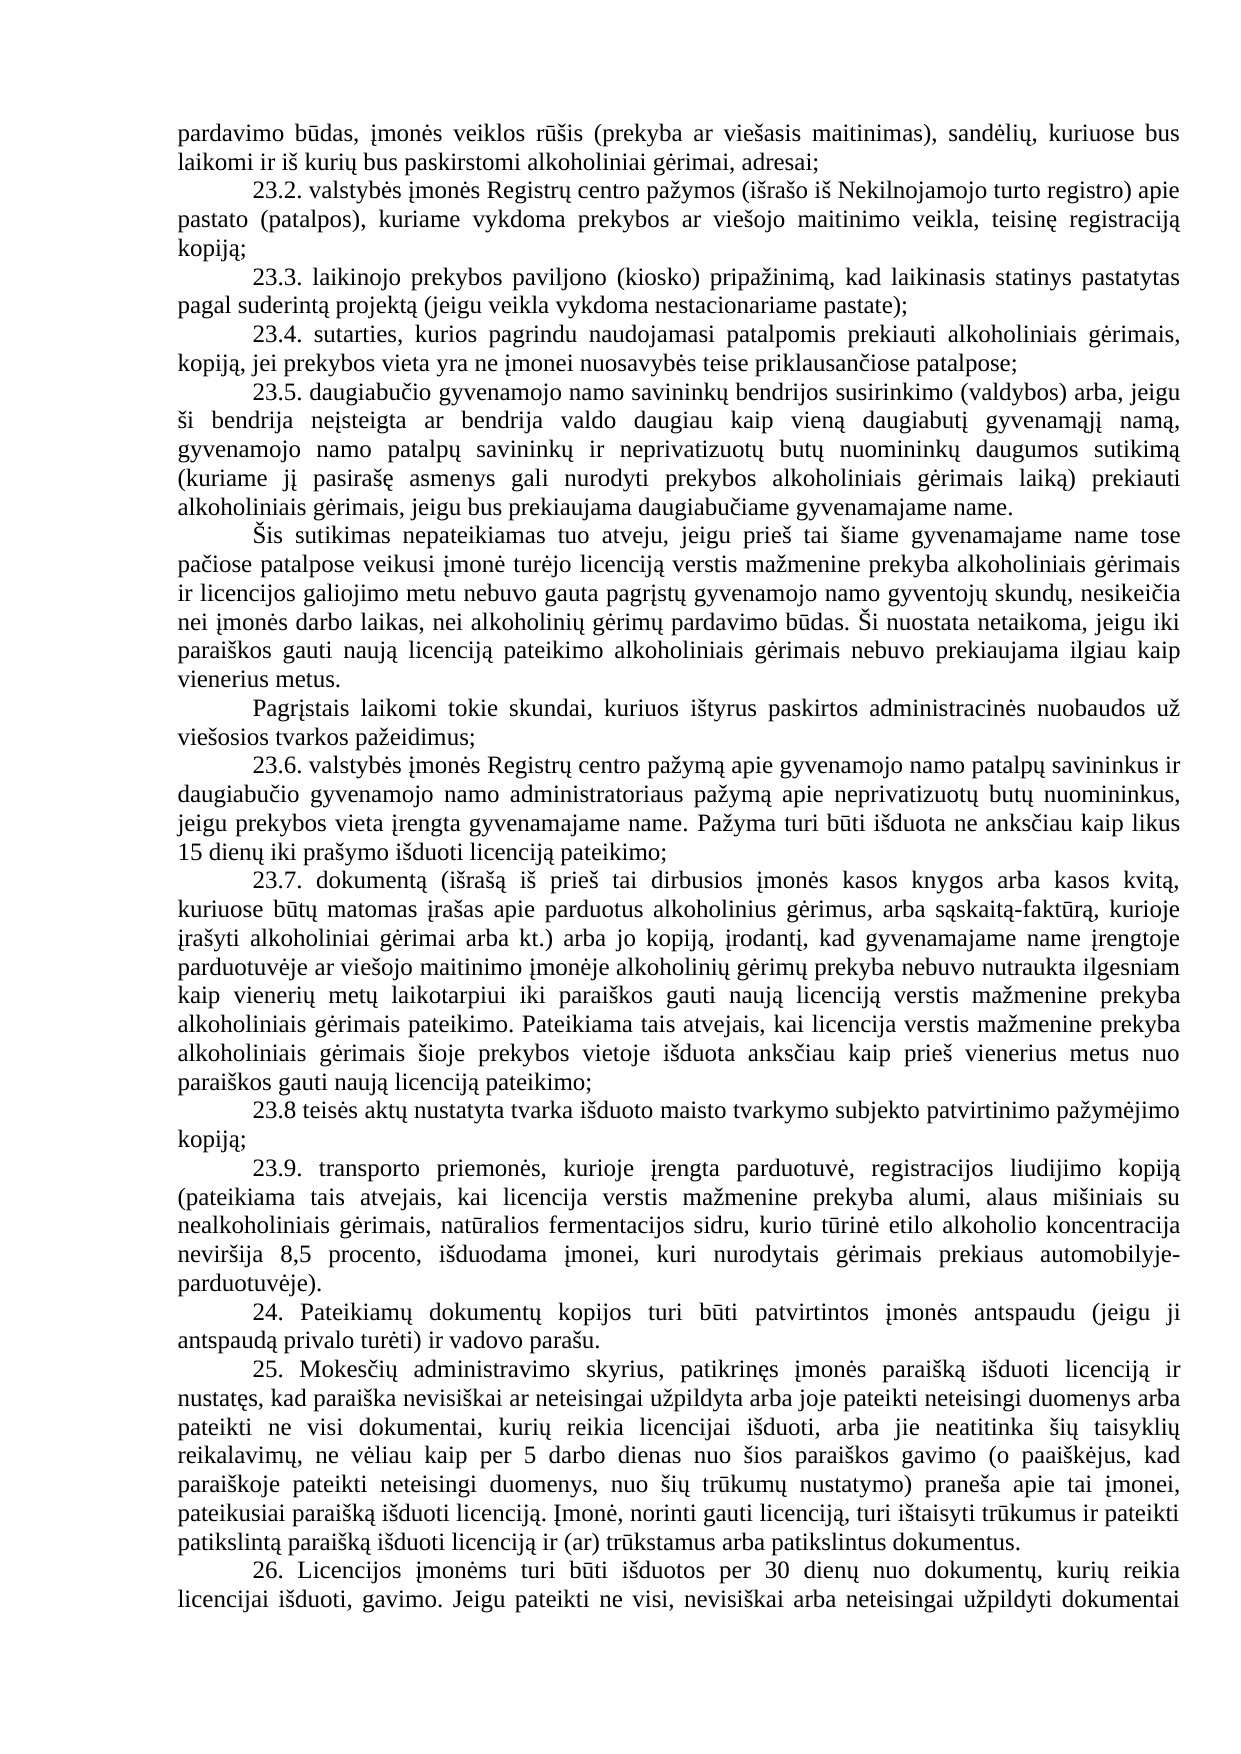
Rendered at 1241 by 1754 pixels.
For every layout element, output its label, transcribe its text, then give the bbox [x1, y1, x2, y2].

text 23.2. valstybės įmonės Registrų centro pažymos (išrašo iš Nekilnojamojo turto registro) apie pastato (patalpos), kuriame vykdoma prekybos ar viešojo maitinimo veikla, teisinę registraciją kopiją; [177, 176, 1181, 262]
text Šis sutikimas nepateikiamas tuo atveju, jeigu prieš tai šiame gyvenamajame name tose pačiose patalpose veikusi įmonė turėjo licenciją verstis mažmenine prekyba alkoholiniais gėrimais ir licencijos galiojimo metu nebuvo gauta pagrįstų gyvenamojo namo gyventojų skundų, nesikeičia nei įmonės darbo laikas, nei alkoholinių gėrimų pardavimo būdas. Ši nuostata netaikoma, jeigu iki paraiškos gauti naują licenciją pateikimo alkoholiniais gėrimais nebuvo prekiaujama ilgiau kaip vienerius metus. [177, 521, 1181, 693]
text 26. Licencijos įmonėms turi būti išduotos per 30 dienų nuo dokumentų, kurių reikia licencijai išduoti, gavimo. Jeigu pateikti ne visi, nevisiškai arba neteisingai užpildyti dokumentai [177, 1556, 1181, 1613]
text 23.9. transporto priemonės, kurioje įrengta parduotuvė, registracijos liudijimo kopiją (pateikiama tais atvejais, kai licencija verstis mažmenine prekyba alumi, alaus mišiniais su nealkoholiniais gėrimais, natūralios fermentacijos sidru, kurio tūrinė etilo alkoholio koncentracija neviršija 8,5 procento, išduodama įmonei, kuri nurodytais gėrimais prekiaus automobilyje-parduotuvėje). [177, 1153, 1181, 1297]
text 23.3. laikinojo prekybos paviljono (kiosko) pripažinimą, kad laikinasis statinys pastatytas pagal suderintą projektą (jeigu veikla vykdoma nestacionariame pastate); [177, 262, 1181, 319]
text 23.4. sutarties, kurios pagrindu naudojamasi patalpomis prekiauti alkoholiniais gėrimais, kopiją, jei prekybos vieta yra ne įmonei nuosavybės teise priklausančiose patalpose; [177, 319, 1181, 377]
text 24. Pateikiamų dokumentų kopijos turi būti patvirtintos įmonės antspaudu (jeigu ji antspaudą privalo turėti) ir vadovo parašu. [177, 1297, 1181, 1354]
text Pagrįstais laikomi tokie skundai, kuriuos ištyrus paskirtos administracinės nuobaudos už viešosios tvarkos pažeidimus; [177, 693, 1181, 751]
text 23.7. dokumentą (išrašą iš prieš tai dirbusios įmonės kasos knygos arba kasos kvitą, kuriuose būtų matomas įrašas apie parduotus alkoholinius gėrimus, arba sąskaitą-faktūrą, kurioje įrašyti alkoholiniai gėrimai arba kt.) arba jo kopiją, įrodantį, kad gyvenamajame name įrengtoje parduotuvėje ar viešojo maitinimo įmonėje alkoholinių gėrimų prekyba nebuvo nutraukta ilgesniam kaip vienerių metų laikotarpiui iki paraiškos gauti naują licenciją verstis mažmenine prekyba alkoholiniais gėrimais pateikimo. Pateikiama tais atvejais, kai licencija verstis mažmenine prekyba alkoholiniais gėrimais šioje prekybos vietoje išduota anksčiau kaip prieš vienerius metus nuo paraiškos gauti naują licenciją pateikimo; [177, 866, 1181, 1096]
text 23.5. daugiabučio gyvenamojo namo savininkų bendrijos susirinkimo (valdybos) arba, jeigu ši bendrija neįsteigta ar bendrija valdo daugiau kaip vieną daugiabutį gyvenamąjį namą, gyvenamojo namo patalpų savininkų ir neprivatizuotų butų nuomininkų daugumos sutikimą (kuriame jį pasirašę asmenys gali nurodyti prekybos alkoholiniais gėrimais laiką) prekiauti alkoholiniais gėrimais, jeigu bus prekiaujama daugiabučiame gyvenamajame name. [177, 377, 1181, 521]
text 23.6. valstybės įmonės Registrų centro pažymą apie gyvenamojo namo patalpų savininkus ir daugiabučio gyvenamojo namo administratoriaus pažymą apie neprivatizuotų butų nuomininkus, jeigu prekybos vieta įrengta gyvenamajame name. Pažyma turi būti išduota ne anksčiau kaip likus 15 dienų iki prašymo išduoti licenciją pateikimo; [177, 751, 1181, 866]
text pardavimo būdas, įmonės veiklos rūšis (prekyba ar viešasis maitinimas), sandėlių, kuriuose bus laikomi ir iš kurių bus paskirstomi alkoholiniai gėrimai, adresai; [177, 118, 1181, 176]
text 23.8 teisės aktų nustatyta tvarka išduoto maisto tvarkymo subjekto patvirtinimo pažymėjimo kopiją; [177, 1096, 1181, 1153]
text 25. Mokesčių administravimo skyrius, patikrinęs įmonės paraišką išduoti licenciją ir nustatęs, kad paraiška nevisiškai ar neteisingai užpildyta arba joje pateikti neteisingi duomenys arba pateikti ne visi dokumentai, kurių reikia licencijai išduoti, arba jie neatitinka šių taisyklių reikalavimų, ne vėliau kaip per 5 darbo dienas nuo šios paraiškos gavimo (o paaiškėjus, kad paraiškoje pateikti neteisingi duomenys, nuo šių trūkumų nustatymo) praneša apie tai įmonei, pateikusiai paraišką išduoti licenciją. Įmonė, norinti gauti licenciją, turi ištaisyti trūkumus ir pateikti patikslintą paraišką išduoti licenciją ir (ar) trūkstamus arba patikslintus dokumentus. [177, 1354, 1181, 1556]
